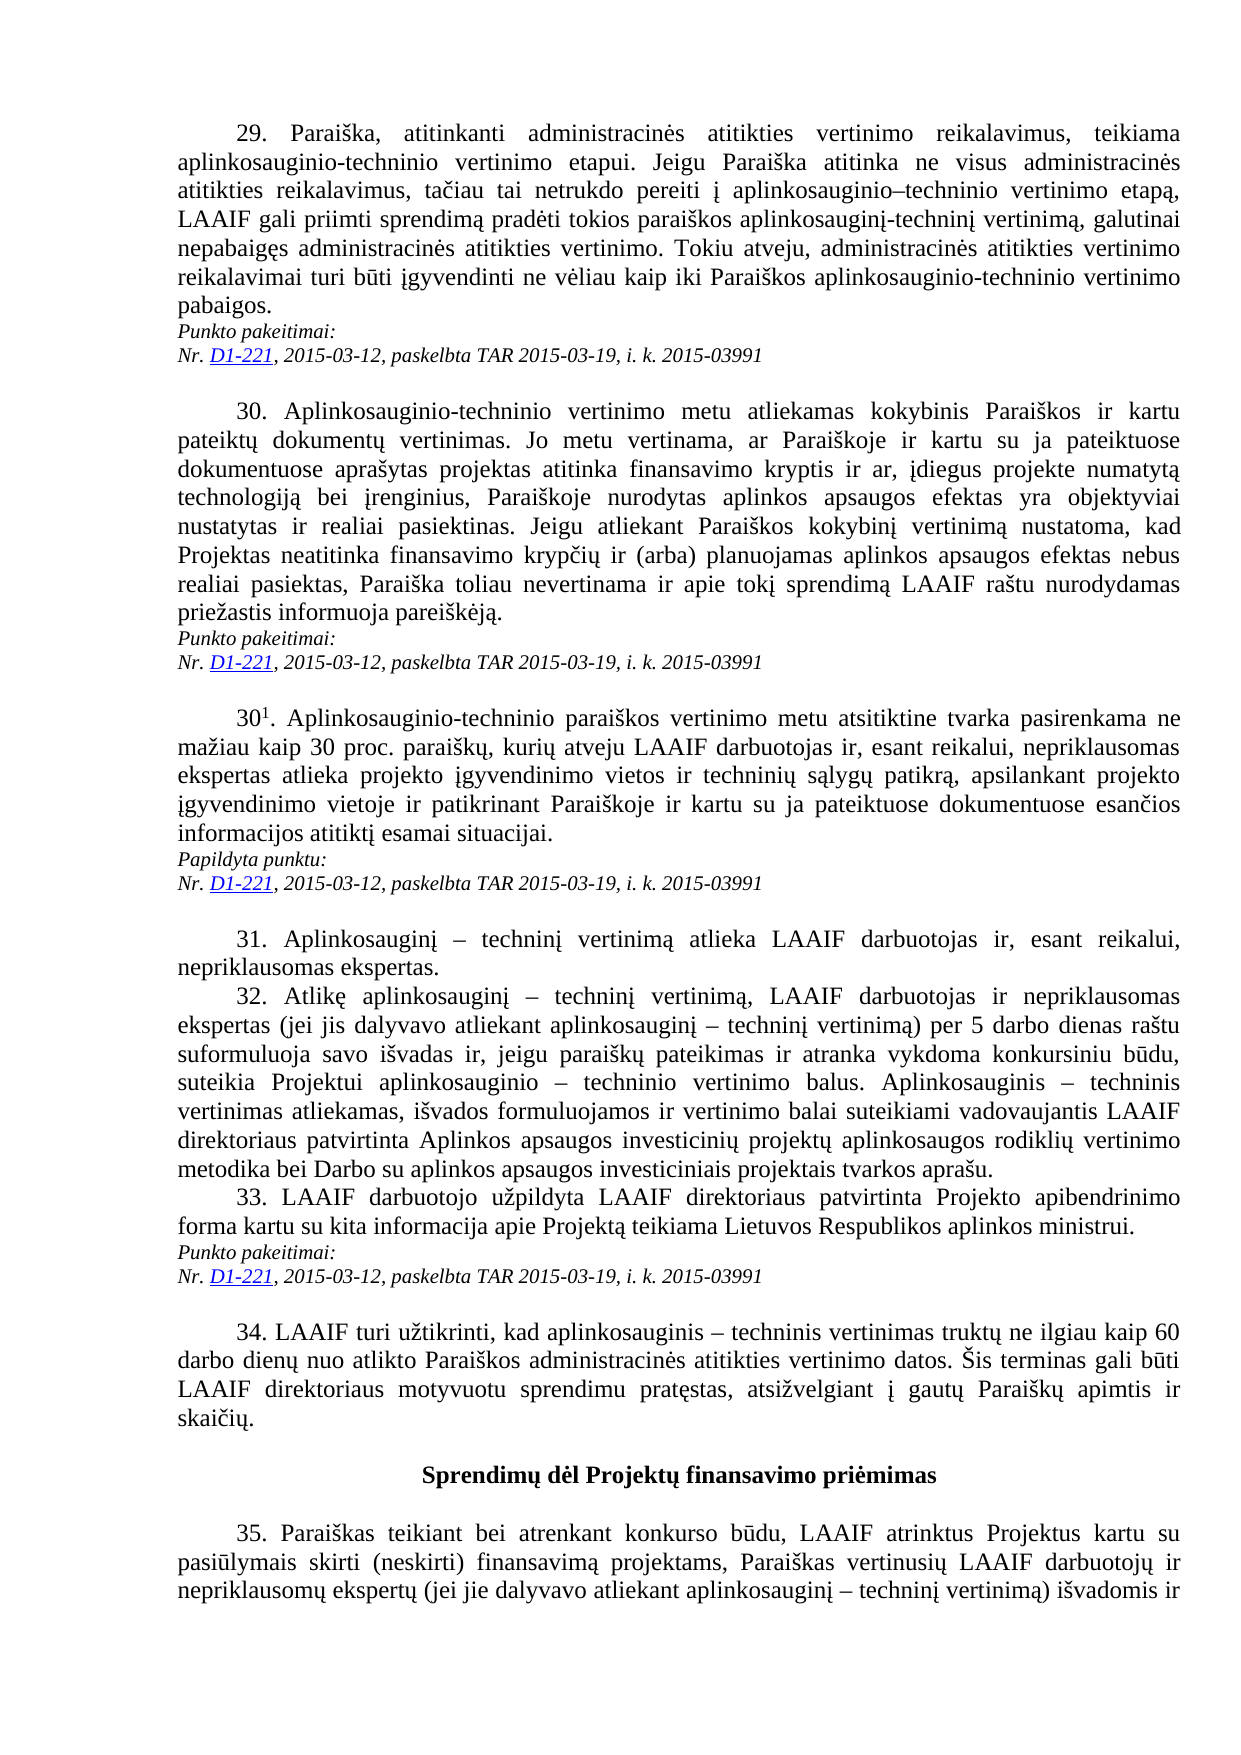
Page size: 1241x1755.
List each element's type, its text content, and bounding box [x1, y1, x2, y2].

text Nr. D1-221, 2015-03-12, paskelbta TAR 2015-03-19, i. k. 2015-03991 [177, 1264, 1181, 1288]
text 30. Aplinkosauginio-techninio vertinimo metu atliekamas kokybinis Paraiškos ir kartu pateiktų dokumentų vertinimas. Jo metu vertinama, ar Paraiškoje ir kartu su ja pateiktuose dokumentuose aprašytas projektas atitinka finansavimo kryptis ir ar, įdiegus projekte numatytą technologiją bei įrenginius, Paraiškoje nurodytas aplinkos apsaugos efektas yra objektyviai nustatytas ir realiai pasiektinas. Jeigu atliekant Paraiškos kokybinį vertinimą nustatoma, kad Projektas neatitinka finansavimo krypčių ir (arba) planuojamas aplinkos apsaugos efektas nebus realiai pasiektas, Paraiška toliau nevertinama ir apie tokį sprendimą LAAIF raštu nurodydamas priežastis informuoja pareiškėją. [177, 396, 1181, 626]
text Punkto pakeitimai: [177, 1240, 1181, 1264]
text 34. LAAIF turi užtikrinti, kad aplinkosauginis – techninis vertinimas truktų ne ilgiau kaip 60 darbo dienų nuo atlikto Paraiškos administracinės atitikties vertinimo datos. Šis terminas gali būti LAAIF direktoriaus motyvuotu sprendimu pratęstas, atsižvelgiant į gautų Paraiškų apimtis ir skaičių. [177, 1317, 1181, 1432]
text Sprendimų dėl Projektų finansavimo priėmimas [177, 1461, 1181, 1489]
text 31. Aplinkosauginį – techninį vertinimą atlieka LAAIF darbuotojas ir, esant reikalui, nepriklausomas ekspertas. [177, 924, 1181, 981]
text Punkto pakeitimai: [177, 319, 1181, 343]
text Nr. D1-221, 2015-03-12, paskelbta TAR 2015-03-19, i. k. 2015-03991 [177, 343, 1181, 367]
text 32. Atlikę aplinkosauginį – techninį vertinimą, LAAIF darbuotojas ir nepriklausomas ekspertas (jei jis dalyvavo atliekant aplinkosauginį – techninį vertinimą) per 5 darbo dienas raštu suformuluoja savo išvadas ir, jeigu paraiškų pateikimas ir atranka vykdoma konkursiniu būdu, suteikia Projektui aplinkosauginio – techninio vertinimo balus. Aplinkosauginis – techninis vertinimas atliekamas, išvados formuluojamos ir vertinimo balai suteikiami vadovaujantis LAAIF direktoriaus patvirtinta Aplinkos apsaugos investicinių projektų aplinkosaugos rodiklių vertinimo metodika bei Darbo su aplinkos apsaugos investiciniais projektais tvarkos aprašu. [177, 981, 1181, 1182]
text Nr. D1-221, 2015-03-12, paskelbta TAR 2015-03-19, i. k. 2015-03991 [177, 650, 1181, 674]
text Nr. D1-221, 2015-03-12, paskelbta TAR 2015-03-19, i. k. 2015-03991 [177, 871, 1181, 895]
text Punkto pakeitimai: [177, 626, 1181, 650]
text 29. Paraiška, atitinkanti administracinės atitikties vertinimo reikalavimus, teikiama aplinkosauginio-techninio vertinimo etapui. Jeigu Paraiška atitinka ne visus administracinės atitikties reikalavimus, tačiau tai netrukdo pereiti į aplinkosauginio–techninio vertinimo etapą, LAAIF gali priimti sprendimą pradėti tokios paraiškos aplinkosauginį-techninį vertinimą, galutinai nepabaigęs administracinės atitikties vertinimo. Tokiu atveju, administracinės atitikties vertinimo reikalavimai turi būti įgyvendinti ne vėliau kaip iki Paraiškos aplinkosauginio-techninio vertinimo pabaigos. [177, 118, 1181, 319]
text 35. Paraiškas teikiant bei atrenkant konkurso būdu, LAAIF atrinktus Projektus kartu su pasiūlymais skirti (neskirti) finansavimą projektams, Paraiškas vertinusių LAAIF darbuotojų ir nepriklausomų ekspertų (jei jie dalyvavo atliekant aplinkosauginį – techninį vertinimą) išvadomis ir [177, 1518, 1181, 1604]
text 33. LAAIF darbuotojo užpildyta LAAIF direktoriaus patvirtinta Projekto apibendrinimo forma kartu su kita informacija apie Projektą teikiama Lietuvos Respublikos aplinkos ministrui. [177, 1182, 1181, 1240]
text 301. Aplinkosauginio-techninio paraiškos vertinimo metu atsitiktine tvarka pasirenkama ne mažiau kaip 30 proc. paraiškų, kurių atveju LAAIF darbuotojas ir, esant reikalui, nepriklausomas ekspertas atlieka projekto įgyvendinimo vietos ir techninių sąlygų patikrą, apsilankant projekto įgyvendinimo vietoje ir patikrinant Paraiškoje ir kartu su ja pateiktuose dokumentuose esančios informacijos atitiktį esamai situacijai. [177, 703, 1181, 847]
text Papildyta punktu: [177, 847, 1181, 871]
